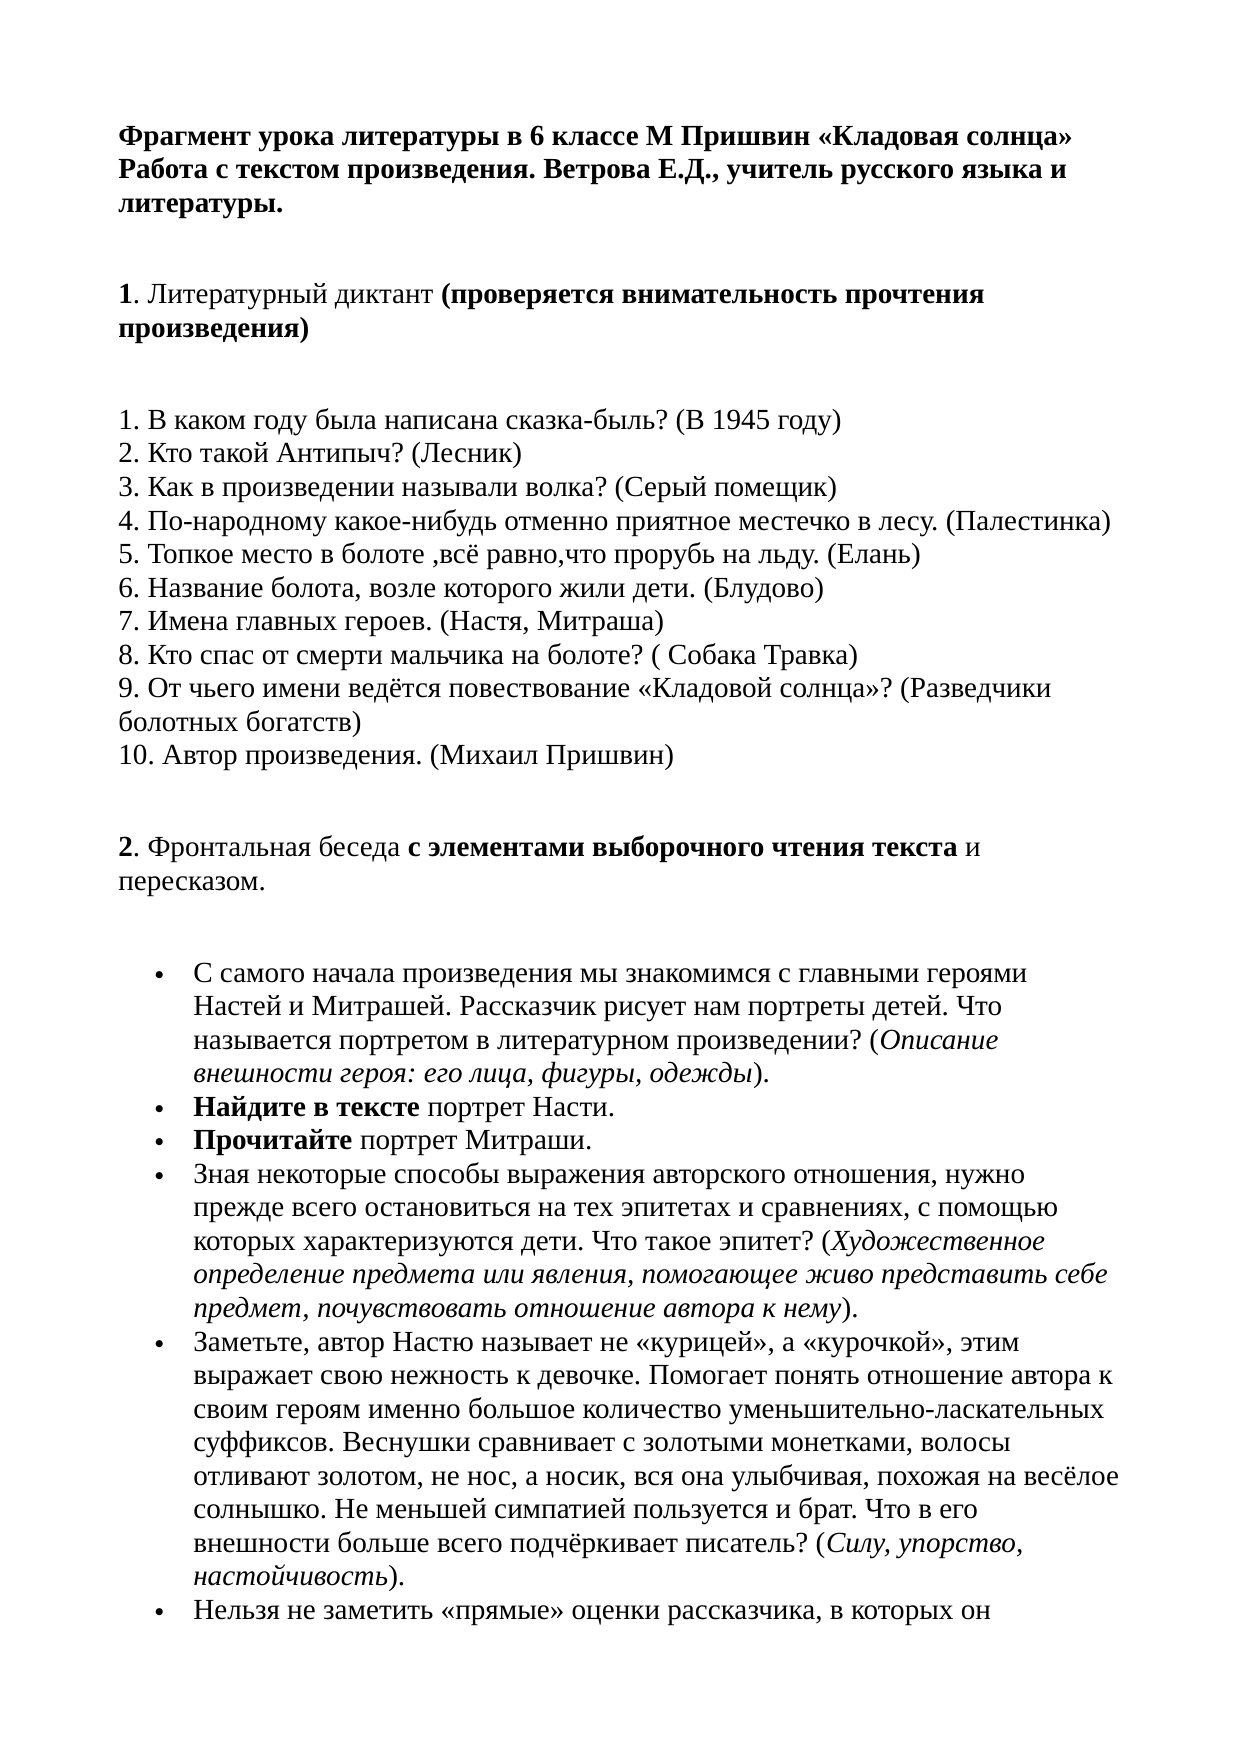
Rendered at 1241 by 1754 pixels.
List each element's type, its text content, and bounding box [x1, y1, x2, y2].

text 2. Фронтальная беседа с элементами выборочного чтения текста и пересказом. [118, 829, 1122, 896]
list Нельзя не заметить «прямые» оценки рассказчика, в которых он [156, 1592, 1122, 1626]
list С самого начала произведения мы знакомимся с главными героями Настей и Митрашей. Рассказчик рисует нам портреты детей. Что называется портретом в литературном произведении? (Описание внешности героя: его лица, фигуры, одежды). [156, 955, 1122, 1089]
list Зная некоторые способы выражения авторского отношения, нужно прежде всего остановиться на тех эпитетах и сравнениях, с помощью которых характеризуются дети. Что такое эпитет? (Художественное определение предмета или явления, помогающее живо представить себе предмет, почувствовать отношение автора к нему). [156, 1156, 1122, 1324]
text 1. В каком году была написана сказка-быль? (В 1945 году) 2. Кто такой Антипыч? (Лесник) 3. Как в произведении называли волка? (Серый помещик) 4. По-народному какое-нибудь отменно приятное местечко в лесу. (Палестинка) 5. Топкое место в болоте ,всё равно,что прорубь на льду. (Елань) 6. Название болота, возле которого жили дети. (Блудово) 7. Имена главных героев. (Настя, Митраша) 8. Кто спас от смерти мальчика на болоте? ( Собака Травка) 9. От чьего имени ведётся повествование «Кладовой солнца»? (Разведчики болотных богатств) 10. Автор произведения. (Михаил Пришвин) [118, 402, 1122, 771]
list Прочитайте портрет Митраши. [156, 1122, 1122, 1156]
list Заметьте, автор Настю называет не «курицей», а «курочкой», этим выражает свою нежность к девочке. Помогает понять отношение автора к своим героям именно большое количество уменьшительно-ласкательных суффиксов. Веснушки сравнивает с золотыми монетками, волосы отливают золотом, не нос, а носик, вся она улыбчивая, похожая на весёлое солнышко. Не меньшей симпатией пользуется и брат. Что в его внешности больше всего подчёркивает писатель? (Силу, упорство, настойчивость). [156, 1324, 1122, 1592]
text Фрагмент урока литературы в 6 классе М Пришвин «Кладовая солнца» [118, 118, 1122, 152]
text 1. Литературный диктант (проверяется внимательность прочтения произведения) [118, 277, 1122, 344]
text Работа с текстом произведения. Ветрова Е.Д., учитель русского языка и литературы. [118, 152, 1122, 219]
list Найдите в тексте портрет Насти. [156, 1089, 1122, 1122]
